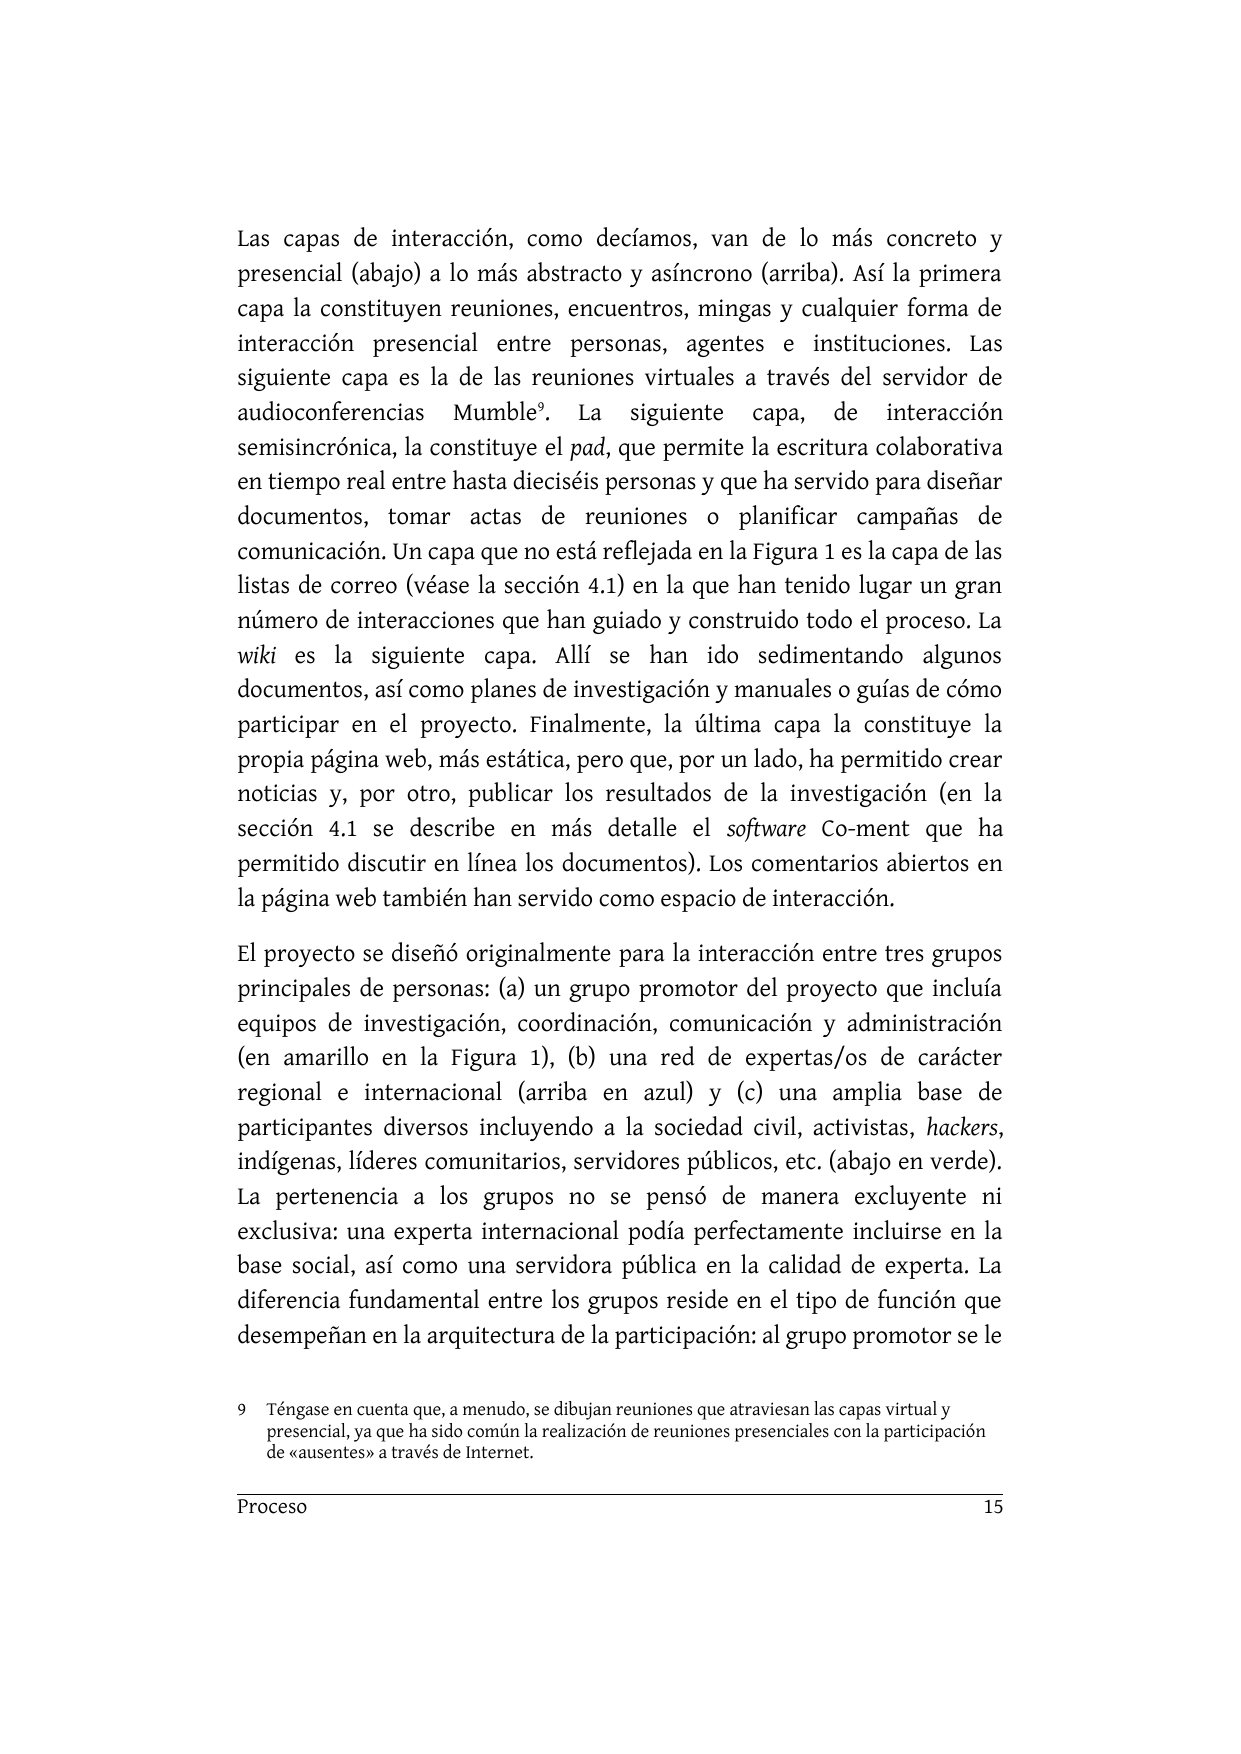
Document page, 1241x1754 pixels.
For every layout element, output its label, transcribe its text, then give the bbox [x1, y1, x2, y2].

text Las capas de interacción, como decíamos, van de lo más concreto y presencial (abajo) a lo más abstracto y asíncrono (arriba). Así la primera capa la constituyen reuniones, encuentros, mingas y cualquier forma de interacción presencial entre personas, agentes e instituciones. Las siguiente capa es la de las reuniones virtuales a través del servidor de audioconferencias Mumble. La siguiente capa, de interacción semisincrónica, la constituye el pad, que permite la escritura colaborativa en tiempo real entre hasta dieciséis personas y que ha servido para diseñar documentos, tomar actas de reuniones o planificar campañas de comunicación. Un capa que no está reflejada en la Figura 1 es la capa de las listas de correo (véase la sección 4.1) en la que han tenido lugar un gran número de interacciones que han guiado y construido todo el proceso. La wiki es la siguiente capa. Allí se han ido sedimentando algunos documentos, así como planes de investigación y manuales o guías de cómo participar en el proyecto. Finalmente, la última capa la constituye la propia página web, más estática, pero que, por un lado, ha permitido crear noticias y, por otro, publicar los resultados de la investigación (en la sección 4.1 se describe en más detalle el software Co-ment que ha permitido discutir en línea los documentos). Los comentarios abiertos en la página web también han servido como espacio de interacción. [237, 225, 1003, 913]
text Téngase en cuenta que, a menudo, se dibujan reuniones que atraviesan las capas virtual y presencial, ya que ha sido común la realización de reuniones presenciales con la participación de «ausentes» a través de Internet. [237, 1399, 1003, 1464]
text El proyecto se diseñó originalmente para la interacción entre tres grupos principales de personas: (a) un grupo promotor del proyecto que incluía equipos de investigación, coordinación, comunicación y administración (en amarillo en la Figura 1), (b) una red de expertas/os de carácter regional e internacional (arriba en azul) y (c) una amplia base de participantes diversos incluyendo a la sociedad civil, activistas, hackers, indígenas, líderes comunitarios, servidores públicos, etc. (abajo en verde). La pertenencia a los grupos no se pensó de manera excluyente ni exclusiva: una experta internacional podía perfectamente incluirse en la base social, así como una servidora pública en la calidad de experta. La diferencia fundamental entre los grupos reside en el tipo de función que desempeñan en la arquitectura de la participación: al grupo promotor se le [237, 940, 1003, 1350]
